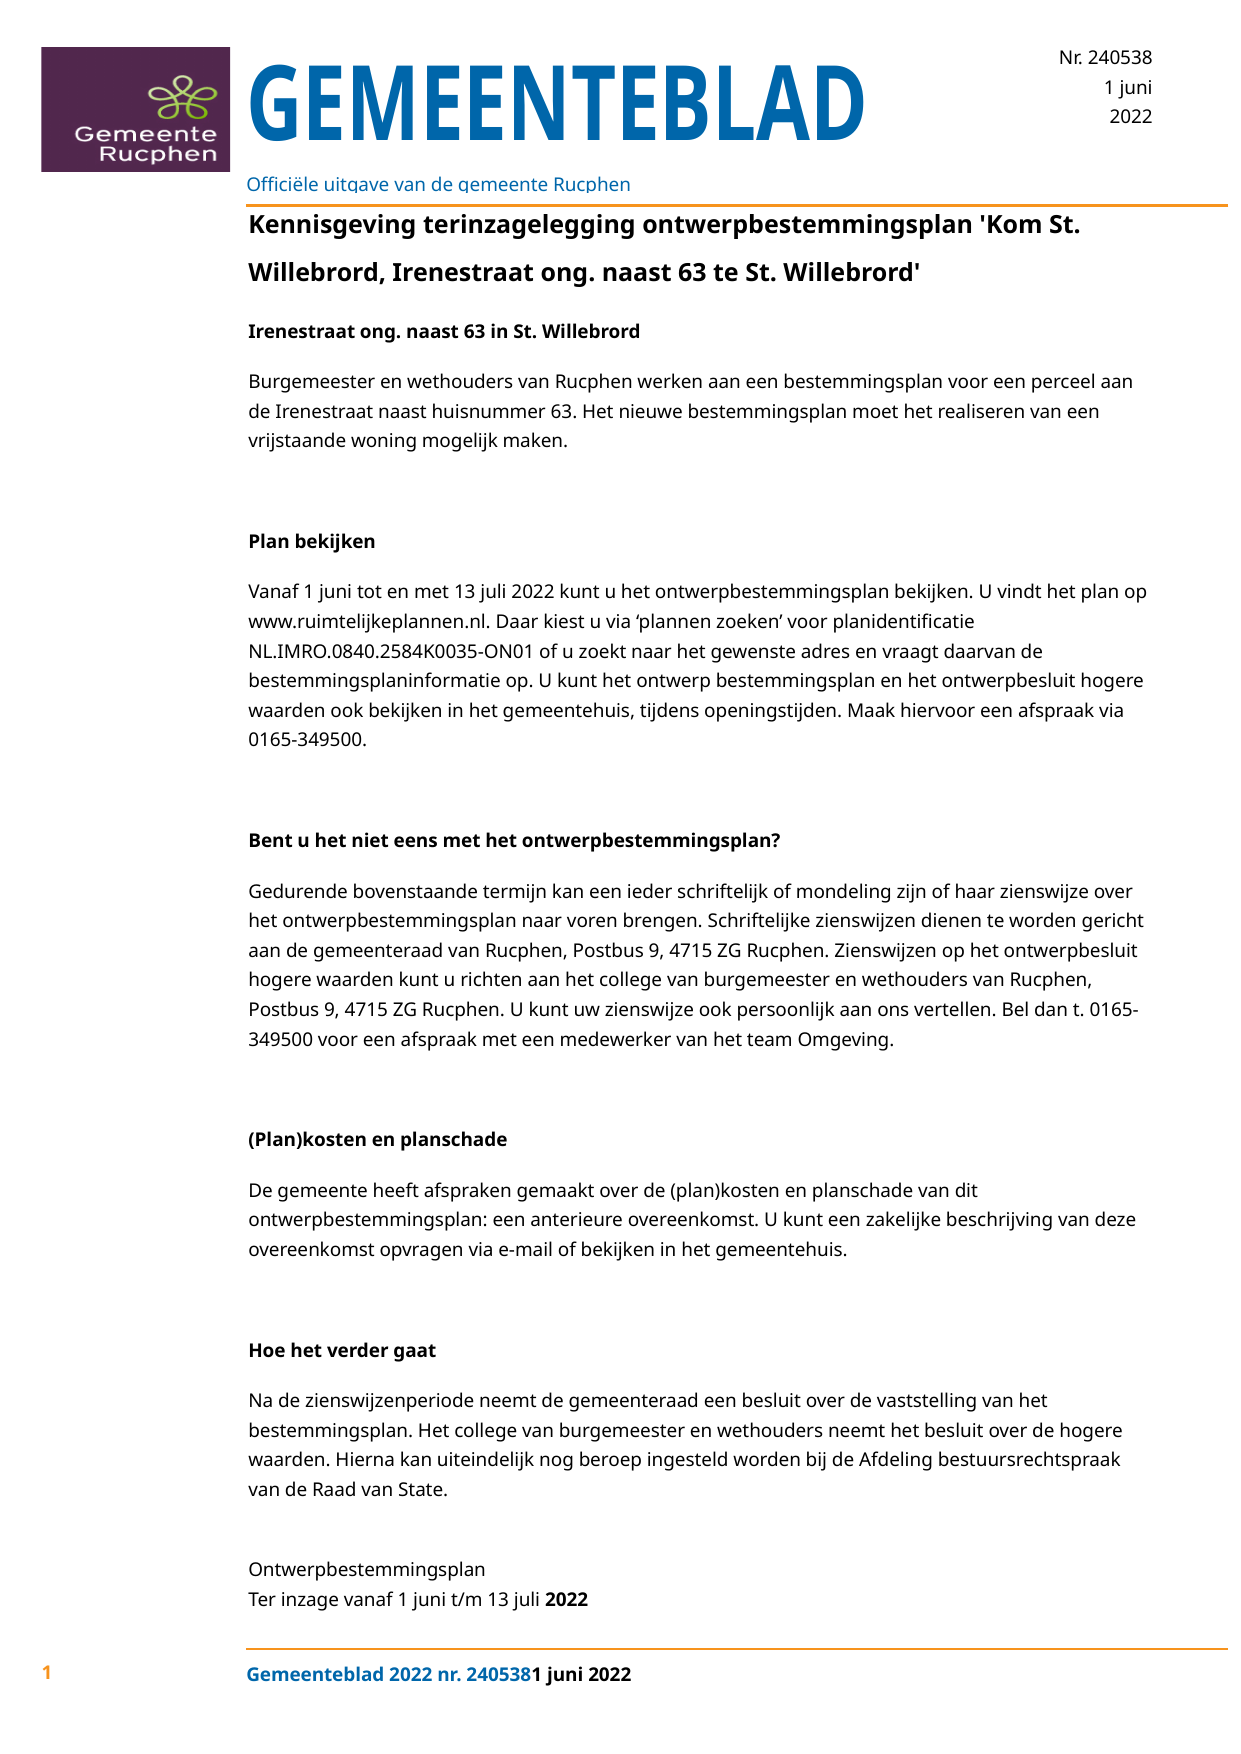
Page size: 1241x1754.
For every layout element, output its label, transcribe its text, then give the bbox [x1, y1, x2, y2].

text Na de zienswijzenperiode neemt de gemeenteraad een besluit over de vaststelling van het bestemmingsplan. Het college van burgemeester en wethouders neemt het besluit over de hogere waarden. Hierna kan uiteindelijk nog beroep ingesteld worden bij de Afdeling bestuursrechtspraak van de Raad van State. [248, 1387, 1152, 1502]
text Bent u het niet eens met het ontwerpbestemmingsplan? [248, 827, 1152, 853]
text De gemeente heeft afspraken gemaakt over de (plan)kosten en planschade van dit ontwerpbestemmingsplan: een anterieure overeenkomst. U kunt een zakelijke beschrijving van deze overeenkomst opvragen via e-mail of bekijken in het gemeentehuis. [248, 1177, 1152, 1262]
text (Plan)kosten en planschade [248, 1127, 1152, 1152]
text Plan bekijken [248, 528, 1152, 554]
text Kennisgeving terinzagelegging ontwerpbestemmingsplan 'Kom St. Willebrord, Irenestraat ong. naast 63 te St. Willebrord' [248, 207, 1152, 288]
text Gedurende bovenstaande termijn kan een ieder schriftelijk of mondeling zijn of haar zienswijze over het ontwerpbestemmingsplan naar voren brengen. Schriftelijke zienswijzen dienen te worden gericht aan de gemeenteraad van Rucphen, Postbus 9, 4715 ZG Rucphen. Zienswijzen op het ontwerpbesluit hogere waarden kunt u richten aan het college van burgemeester en wethouders van Rucphen, Postbus 9, 4715 ZG Rucphen. U kunt uw zienswijze ook persoonlijk aan ons vertellen. Bel dan t. 0165-349500 voor een afspraak met een medewerker van het team Omgeving. [248, 878, 1152, 1052]
text Vanaf 1 juni tot en met 13 juli 2022 kunt u het ontwerpbestemmingsplan bekijken. U vindt het plan op www.ruimtelijkeplannen.nl. Daar kiest u via ‘plannen zoeken’ voor planidentificatie NL.IMRO.0840.2584K0035-ON01 of u zoekt naar het gewenste adres en vraagt daarvan de bestemmingsplaninformatie op. U kunt het ontwerp bestemmingsplan en het ontwerpbesluit hogere waarden ook bekijken in het gemeentehuis, tijdens openingstijden. Maak hiervoor een afspraak via 0165-349500. [248, 579, 1152, 752]
picture [41, 47, 231, 172]
text Irenestraat ong. naast 63 in St. Willebrord [248, 318, 1152, 344]
text Hoe het verder gaat [248, 1337, 1152, 1363]
table_header Ontwerpbestemmingsplan Ter inzage vanaf 1 juni t/m 13 juli 2022 [248, 1556, 1152, 1612]
text Burgemeester en wethouders van Rucphen werken aan een bestemmingsplan voor een perceel aan de Irenestraat naast huisnummer 63. Het nieuwe bestemmingsplan moet het realiseren van een vrijstaande woning mogelijk maken. [248, 368, 1152, 453]
